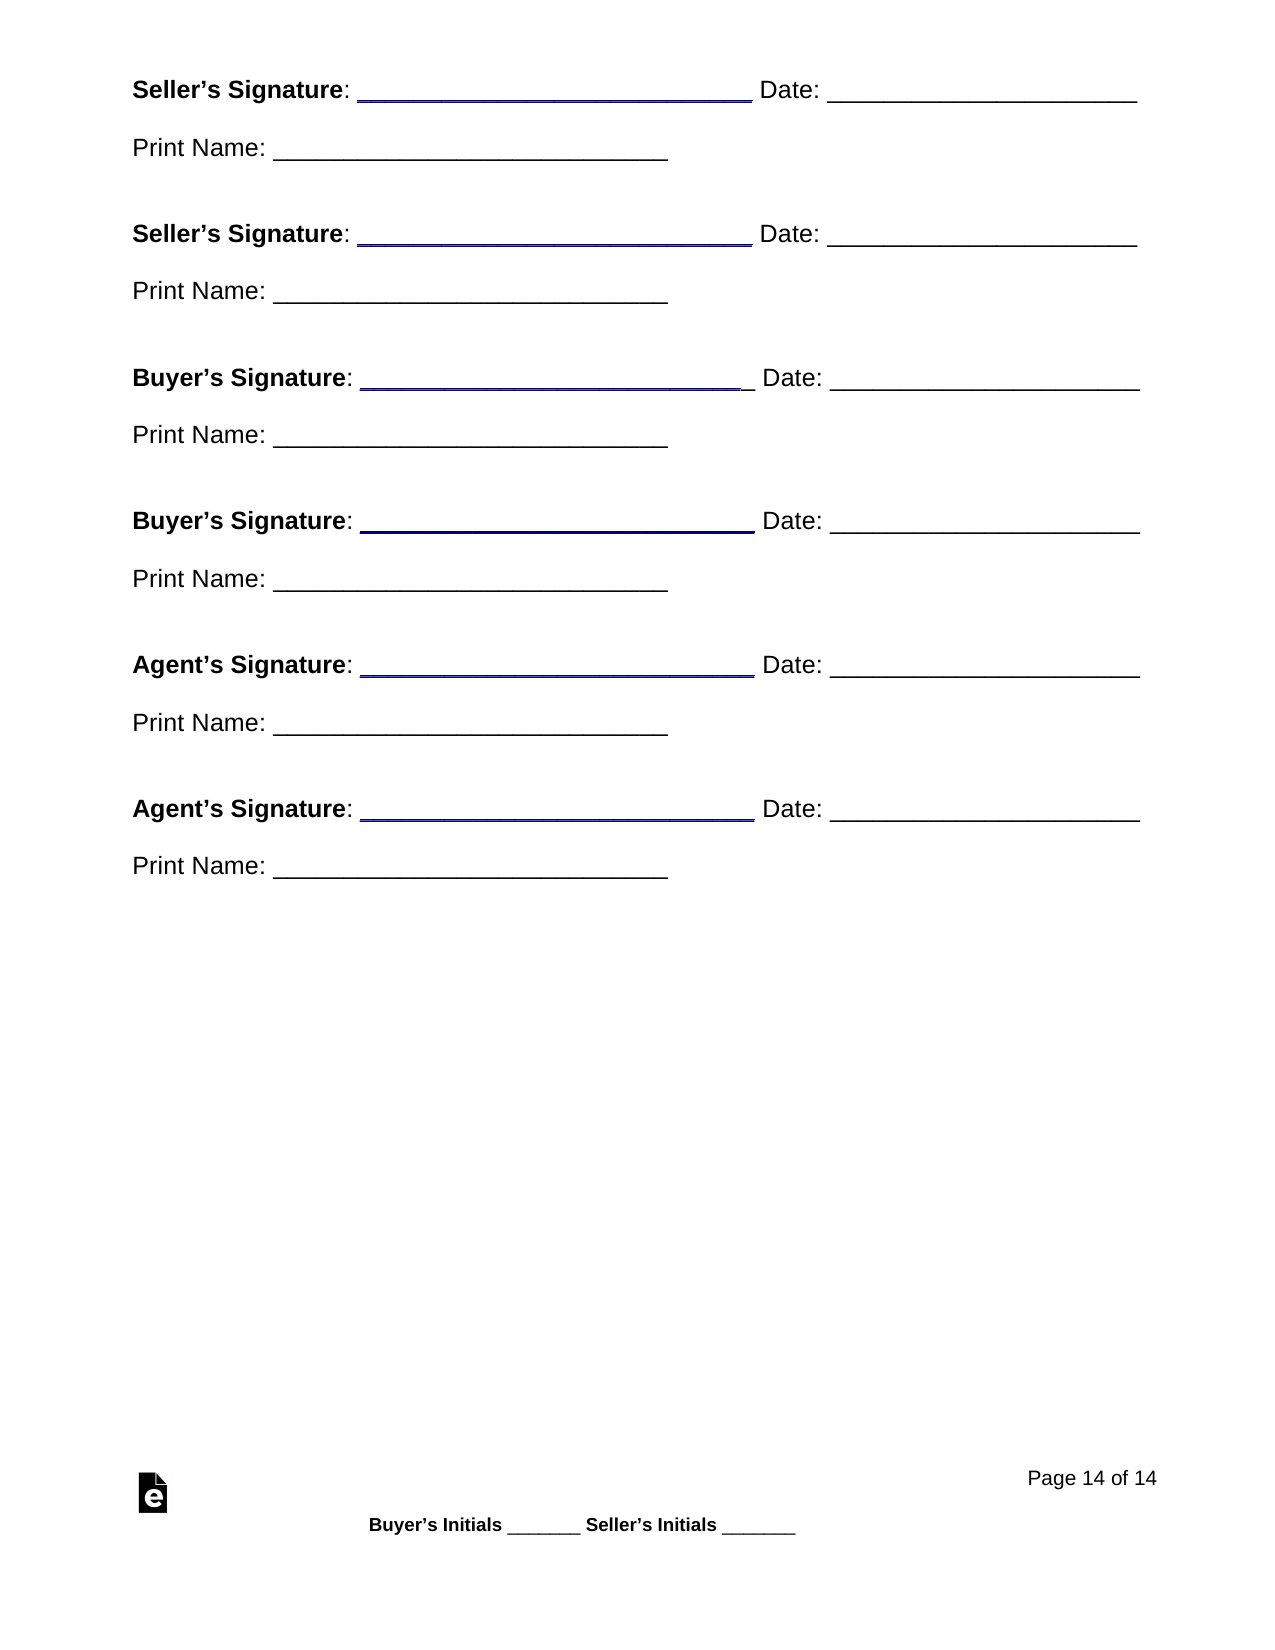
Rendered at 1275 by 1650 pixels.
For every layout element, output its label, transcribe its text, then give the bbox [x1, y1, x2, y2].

text Seller’s Signature: ____________________________ Date: ______________________ [132, 219, 1143, 247]
text Print Name: ____________________________ [132, 707, 1143, 736]
text Buyer’s Signature: ____________________________ Date: ______________________ [132, 506, 1143, 535]
text Print Name: ____________________________ [132, 132, 1143, 161]
text Print Name: ____________________________ [132, 420, 1143, 449]
text Buyer’s Signature: ____________________________ Date: ______________________ [132, 362, 1143, 391]
text Agent’s Signature: ____________________________ Date: ______________________ [132, 650, 1143, 679]
text Print Name: ____________________________ [132, 851, 1143, 880]
text Agent’s Signature: ____________________________ Date: ______________________ [132, 794, 1143, 822]
text Print Name: ____________________________ [132, 564, 1143, 592]
text Print Name: ____________________________ [132, 276, 1143, 305]
text Seller’s Signature: ____________________________ Date: ______________________ [132, 75, 1143, 104]
